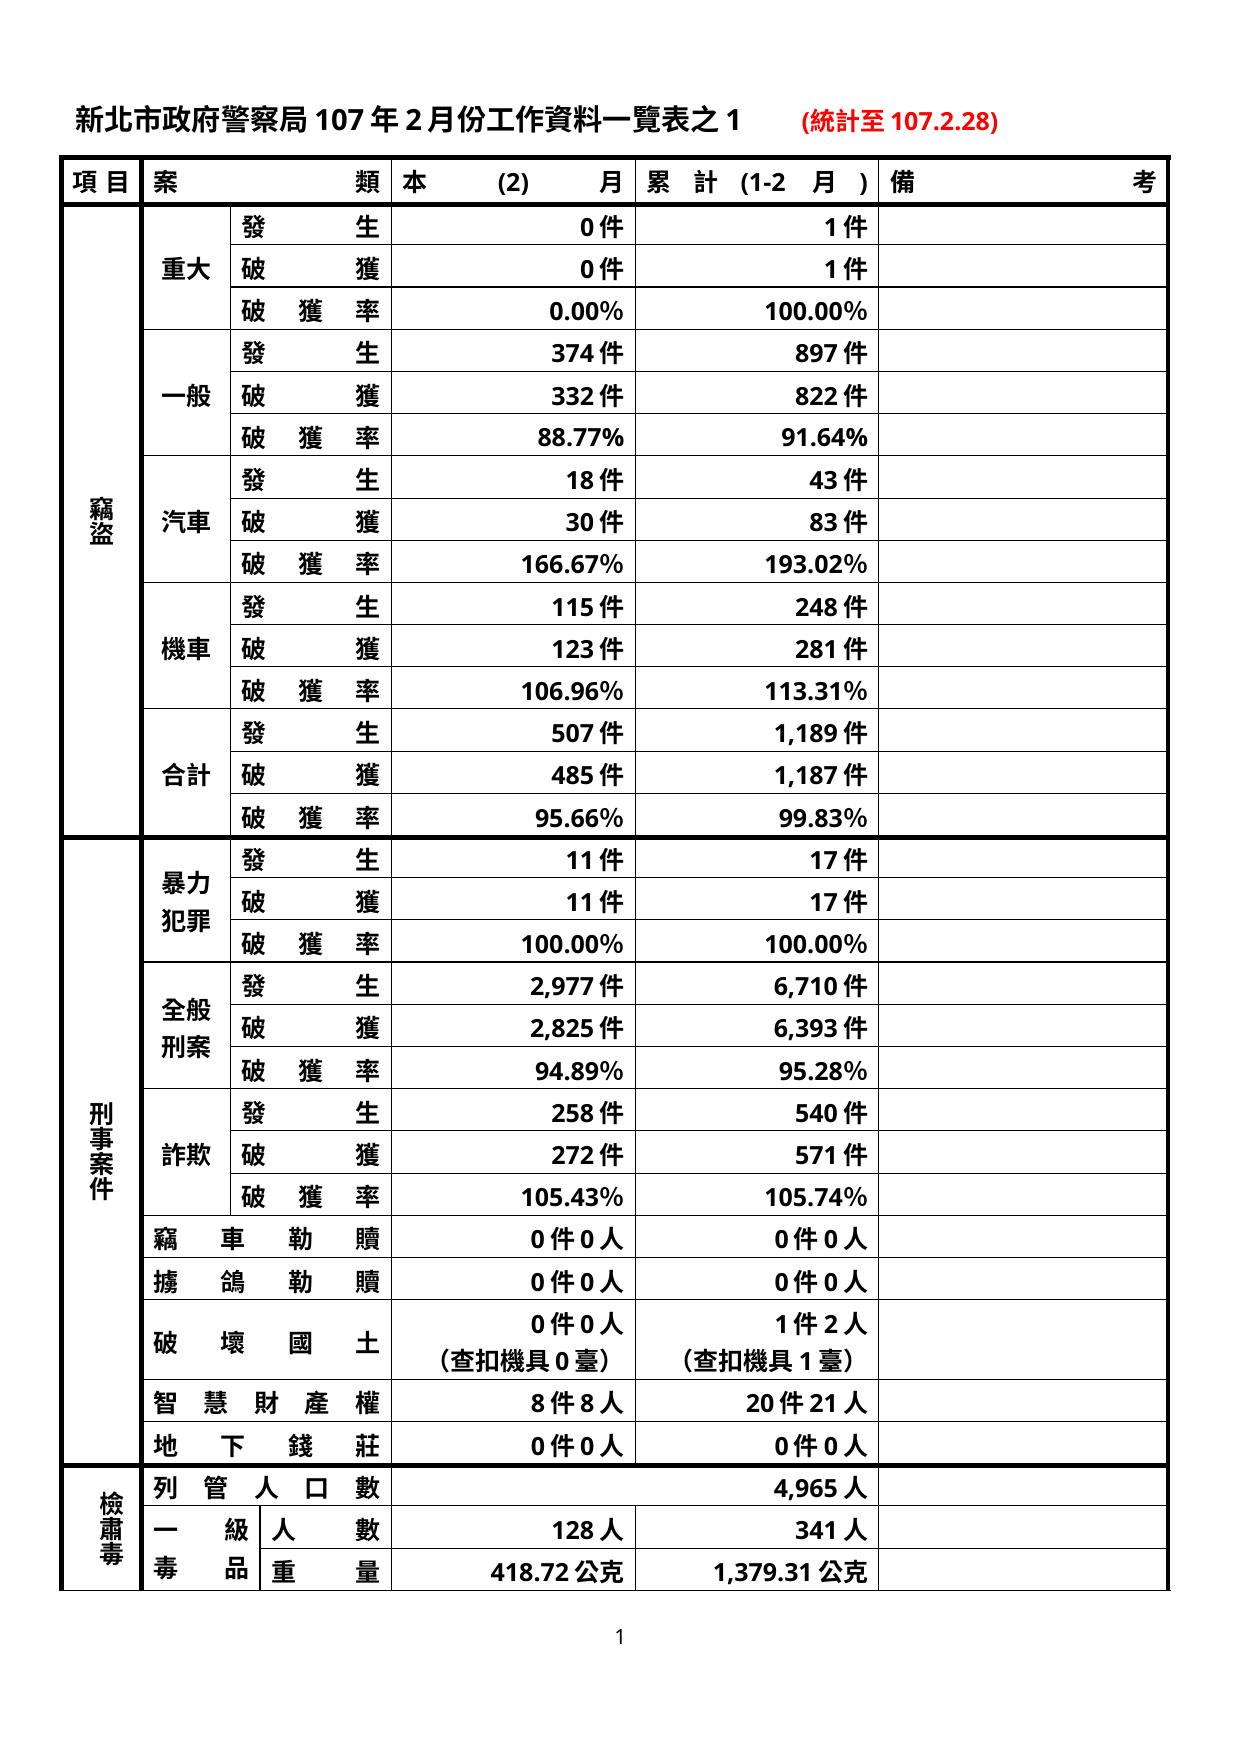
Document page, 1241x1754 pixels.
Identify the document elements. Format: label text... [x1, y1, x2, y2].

table_cell 8件8人 [392, 1380, 635, 1421]
table_cell 1件2人 （查扣機具1臺） [636, 1300, 878, 1379]
table_cell 30件 [392, 499, 635, 539]
table_cell 人數 [261, 1506, 391, 1547]
table_cell [879, 878, 1166, 919]
table_cell 18件 [392, 456, 635, 497]
table_cell 17件 [636, 840, 878, 877]
table_cell 95.66％ [392, 794, 635, 835]
table_cell 機車 [144, 583, 230, 708]
table_cell 166.67％ [392, 541, 635, 582]
table_cell 破獲 [231, 1131, 391, 1172]
table_cell 105.74％ [636, 1174, 878, 1214]
table_cell 1件 [636, 245, 878, 286]
table_header 案類 [144, 160, 391, 202]
table_cell [879, 245, 1166, 286]
table_cell 105.43％ [392, 1174, 635, 1214]
table_cell 發生 [231, 583, 391, 624]
table_cell 507件 [392, 709, 635, 751]
table_cell [879, 1300, 1166, 1379]
table_cell [879, 583, 1166, 624]
table_cell 1,189件 [636, 709, 878, 751]
table_cell 100.00％ [636, 920, 878, 961]
table_cell 115件 [392, 583, 635, 624]
table_cell 94.89％ [392, 1047, 635, 1088]
table_cell [879, 288, 1166, 329]
table_cell 破獲率 [231, 794, 391, 835]
table_cell 檢肅毒品 [64, 1468, 139, 1589]
table_header 項目 [64, 160, 139, 202]
table_cell 20件21人 [636, 1380, 878, 1421]
table_cell 破獲率 [231, 1174, 391, 1214]
table_cell 341人 [636, 1506, 878, 1547]
table_header 備考 [879, 160, 1166, 202]
table_cell 發生 [231, 963, 391, 1004]
table_cell 540件 [636, 1089, 878, 1130]
table_cell 發生 [231, 456, 391, 497]
table_cell 897件 [636, 330, 878, 371]
table_cell [879, 963, 1166, 1004]
table_cell [879, 372, 1166, 413]
table_cell 0件 [392, 207, 635, 244]
table_cell 281件 [636, 625, 878, 666]
table_cell 破獲率 [231, 667, 391, 708]
table_cell 破獲 [231, 372, 391, 413]
table_cell 擄鴿勒贖 [144, 1258, 391, 1299]
table_cell 485件 [392, 752, 635, 793]
table_cell 106.96％ [392, 667, 635, 708]
table_cell 100.00％ [636, 288, 878, 329]
table_cell [879, 920, 1166, 961]
table_cell 258件 [392, 1089, 635, 1130]
table_cell 113.31％ [636, 667, 878, 708]
table_cell [879, 1468, 1166, 1505]
table_cell 列管人口數 [144, 1468, 391, 1505]
table_cell 374件 [392, 330, 635, 371]
table_cell 418.72公克 [392, 1549, 635, 1589]
table_cell 11件 [392, 878, 635, 919]
table_cell [879, 840, 1166, 877]
table_cell [879, 330, 1166, 371]
table_cell [879, 1174, 1166, 1214]
table_cell 地下錢莊 [144, 1422, 391, 1463]
table_cell [879, 1422, 1166, 1463]
table_cell 重大 [144, 207, 230, 329]
table_cell 6,710件 [636, 963, 878, 1004]
table_cell [879, 1506, 1166, 1547]
table_cell [879, 499, 1166, 539]
table_cell 發生 [231, 840, 391, 877]
table_header 累計(1-2月) [636, 160, 878, 202]
table_cell 193.02％ [636, 541, 878, 582]
table_cell 128人 [392, 1506, 635, 1547]
table_cell 123件 [392, 625, 635, 666]
table_cell [879, 541, 1166, 582]
table_cell [879, 709, 1166, 751]
table_cell 發生 [231, 330, 391, 371]
table_cell [879, 1005, 1166, 1046]
table_cell 43件 [636, 456, 878, 497]
table_cell 2,977件 [392, 963, 635, 1004]
table_cell 重量 [261, 1549, 391, 1589]
table_cell 破獲 [231, 752, 391, 793]
table_cell 破獲 [231, 1005, 391, 1046]
table_cell [879, 1258, 1166, 1299]
table_cell 91.64% [636, 414, 878, 455]
table_cell 破獲率 [231, 920, 391, 961]
table_cell 0件 [392, 245, 635, 286]
table_cell 0件0人 [636, 1258, 878, 1299]
table_cell 破獲 [231, 499, 391, 539]
table_cell 全般刑案 [144, 963, 230, 1088]
table_cell [879, 1131, 1166, 1172]
table_cell 0件0人 [392, 1216, 635, 1257]
table_cell 一般 [144, 330, 230, 455]
table_cell 合計 [144, 709, 230, 835]
table_cell 17件 [636, 878, 878, 919]
table_cell 破獲率 [231, 288, 391, 329]
table_cell 竊盜 [64, 207, 139, 835]
table_cell 272件 [392, 1131, 635, 1172]
table_cell [879, 456, 1166, 497]
table_cell [879, 1216, 1166, 1257]
table_cell [879, 414, 1166, 455]
table_cell 發生 [231, 1089, 391, 1130]
table_cell 破獲率 [231, 541, 391, 582]
table_cell 1件 [636, 207, 878, 244]
table_cell [879, 1047, 1166, 1088]
table_cell 破獲 [231, 245, 391, 286]
table_cell 0.00％ [392, 288, 635, 329]
table_cell 0件0人 [392, 1258, 635, 1299]
table_cell 智慧財產權 [144, 1380, 391, 1421]
table_cell 一級 毒品 [144, 1506, 259, 1589]
table_cell 破獲率 [231, 414, 391, 455]
table_cell [879, 625, 1166, 666]
table_cell 571件 [636, 1131, 878, 1172]
table_cell 2,825件 [392, 1005, 635, 1046]
table_cell 248件 [636, 583, 878, 624]
table_cell 竊車勒贖 [144, 1216, 391, 1257]
table_cell 11件 [392, 840, 635, 877]
table_cell 發生 [231, 709, 391, 751]
table_cell 刑事案件 [64, 840, 139, 1463]
table_cell 99.83％ [636, 794, 878, 835]
table_cell 100.00％ [392, 920, 635, 961]
table_cell 95.28％ [636, 1047, 878, 1088]
table_cell 0件0人 [392, 1422, 635, 1463]
table_cell 1,187件 [636, 752, 878, 793]
table_cell 1,379.31公克 [636, 1549, 878, 1589]
table_cell [879, 1549, 1166, 1589]
table_cell [879, 1089, 1166, 1130]
table_cell 發生 [231, 207, 391, 244]
table_cell 破獲 [231, 625, 391, 666]
table_cell [879, 752, 1166, 793]
table_cell 4,965人 [392, 1468, 878, 1505]
text 新北市政府警察局107年2月份工作資料一覽表之1 (統計至107.2.28) [75, 80, 1165, 155]
table_header 本(2)月 [392, 160, 635, 202]
table_cell 汽車 [144, 456, 230, 582]
table_cell [879, 207, 1166, 244]
table_cell 暴力犯罪 [144, 840, 230, 961]
table_cell 0件0人 [636, 1422, 878, 1463]
table_cell 83件 [636, 499, 878, 539]
table_cell 0件0人（查扣機具0臺） [392, 1300, 635, 1379]
table_cell 0件0人 [636, 1216, 878, 1257]
table_cell 332件 [392, 372, 635, 413]
table_cell 6,393件 [636, 1005, 878, 1046]
table_cell 822件 [636, 372, 878, 413]
table_cell [879, 1380, 1166, 1421]
table_cell 破獲 [231, 878, 391, 919]
table_cell 破獲率 [231, 1047, 391, 1088]
table_cell 88.77% [392, 414, 635, 455]
table_cell 破壞國土 [144, 1300, 391, 1379]
table_cell [879, 667, 1166, 708]
table_cell [879, 794, 1166, 835]
table_cell 詐欺 [144, 1089, 230, 1214]
